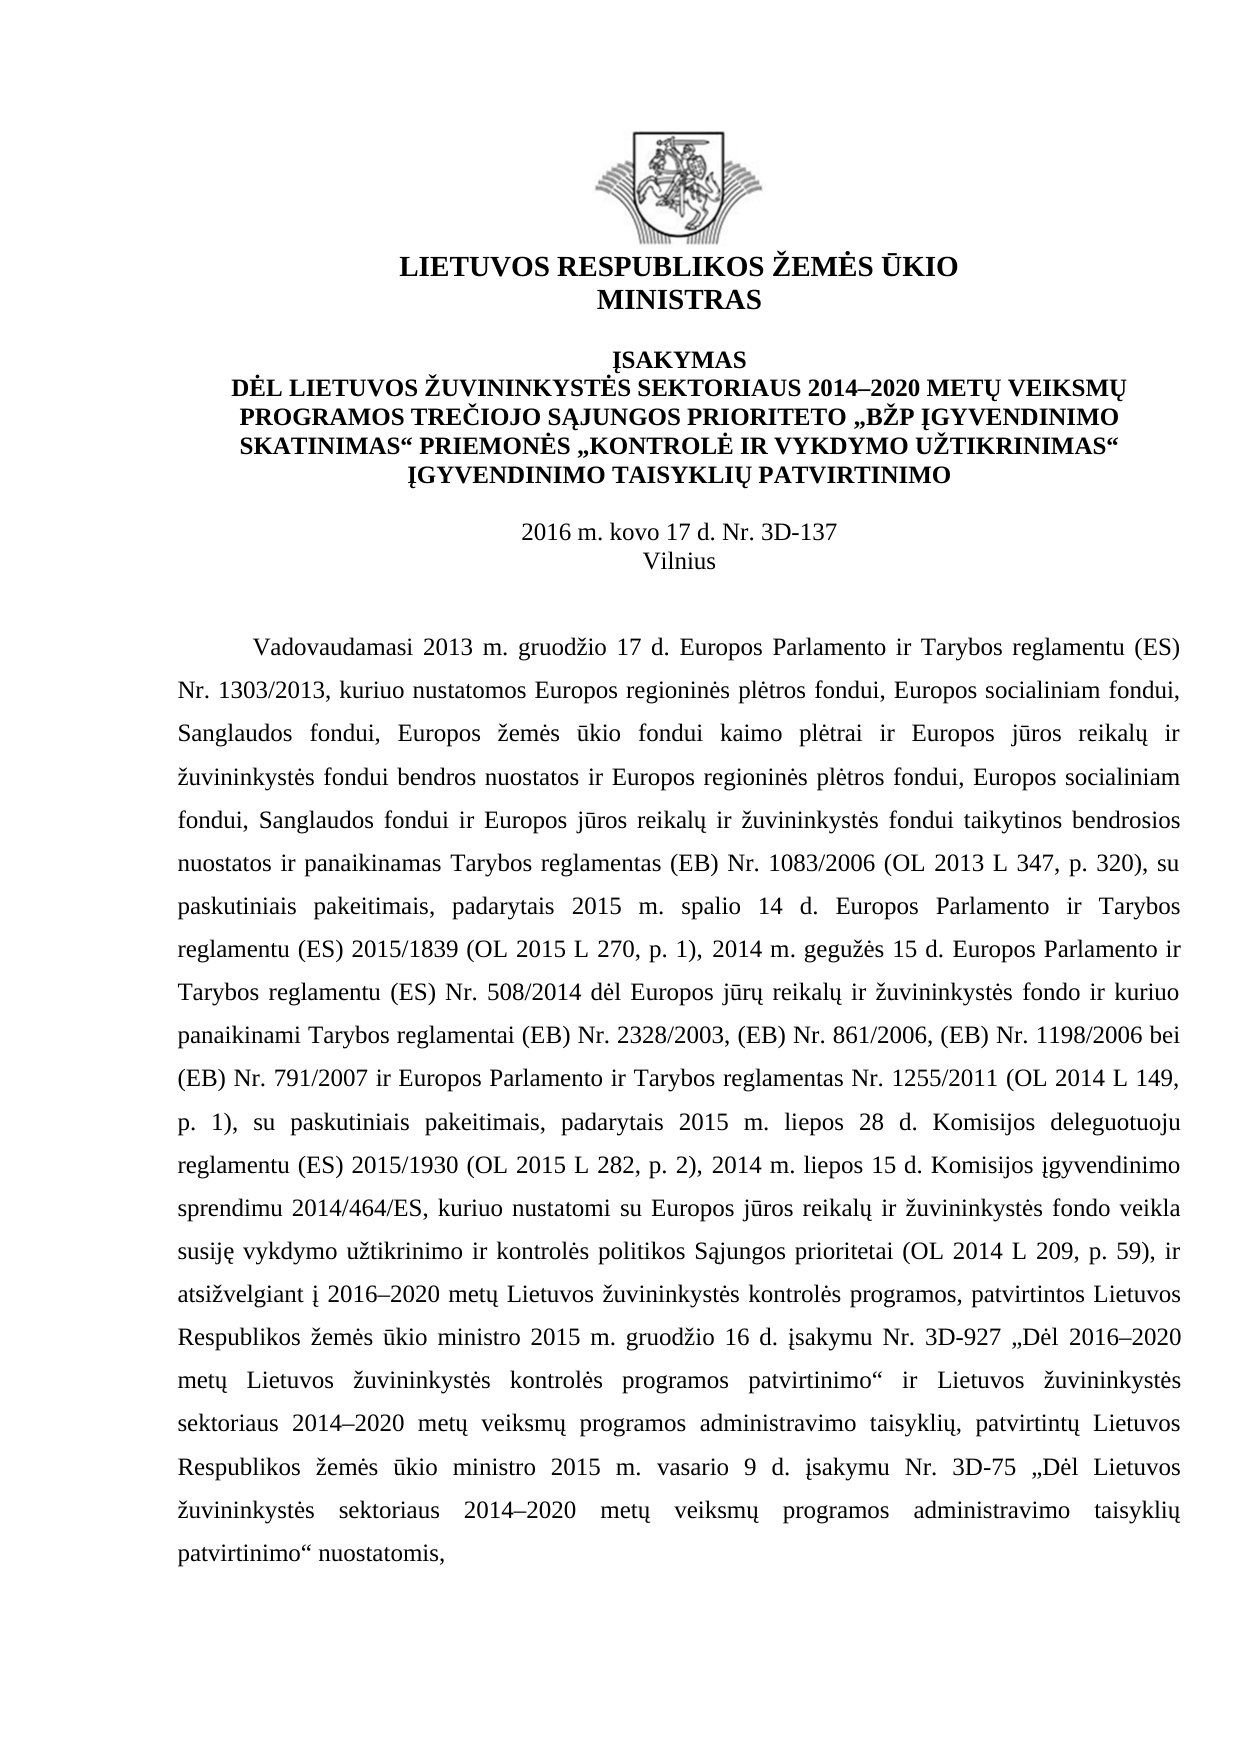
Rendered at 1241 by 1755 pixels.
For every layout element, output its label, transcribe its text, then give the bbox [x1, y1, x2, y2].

text DĖL LIETUVOS ŽUVININKYSTĖS sektoriauS 2014‒2020 METŲ VEIKSMŲ PROGRAMOS TREČIOJO SĄJUNGOS PRIORITETO „BŽP ĮGYVENDINIMO SKATINIMAS“ PRIEMONĖS „kontrolė ir vykdymo užtikrinimas“ ĮGYVENDINIMO TAISYKLIŲ PATVIRTINIMO [177, 373, 1181, 488]
text Vilnius [177, 546, 1181, 575]
text 2016 m. kovo 17 d. Nr. 3D-137 [177, 517, 1181, 546]
text MINISTRAS [177, 282, 1181, 316]
text Vadovaudamasi 2013 m. gruodžio 17 d. Europos Parlamento ir Tarybos reglamentu (ES) Nr. 1303/2013, kuriuo nustatomos Europos regioninės plėtros fondui, Europos socialiniam fondui, Sanglaudos fondui, Europos žemės ūkio fondui kaimo plėtrai ir Europos jūros reikalų ir žuvininkystės fondui bendros nuostatos ir Europos regioninės plėtros fondui, Europos socialiniam fondui, Sanglaudos fondui ir Europos jūros reikalų ir žuvininkystės fondui taikytinos bendrosios nuostatos ir panaikinamas Tarybos reglamentas (EB) Nr. 1083/2006 (OL 2013 L 347, p. 320), su paskutiniais pakeitimais, padarytais 2015 m. spalio 14 d. Europos Parlamento ir Tarybos reglamentu (ES) 2015/1839 (OL 2015 L 270, p. 1), 2014 m. gegužės 15 d. Europos Parlamento ir Tarybos reglamentu (ES) Nr. 508/2014 dėl Europos jūrų reikalų ir žuvininkystės fondo ir kuriuo panaikinami Tarybos reglamentai (EB) Nr. 2328/2003, (EB) Nr. 861/2006, (EB) Nr. 1198/2006 bei (EB) Nr. 791/2007 ir Europos Parlamento ir Tarybos reglamentas Nr. 1255/2011 (OL 2014 L 149, p. 1), su paskutiniais pakeitimais, padarytais 2015 m. liepos 28 d. Komisijos deleguotuoju reglamentu (ES) 2015/1930 (OL 2015 L 282, p. 2), 2014 m. liepos 15 d. Komisijos įgyvendinimo sprendimu 2014/464/ES, kuriuo nustatomi su Europos jūros reikalų ir žuvininkystės fondo veikla susiję vykdymo užtikrinimo ir kontrolės politikos Sąjungos prioritetai (OL 2014 L 209, p. 59), ir atsižvelgiant į 2016‒2020 metų Lietuvos žuvininkystės kontrolės programos, patvirtintos Lietuvos Respublikos žemės ūkio ministro 2015 m. gruodžio 16 d. įsakymu Nr. 3D-927 „Dėl 2016–2020 metų Lietuvos žuvininkystės kontrolės programos patvirtinimo“ ir Lietuvos žuvininkystės sektoriaus 2014–2020 metų veiksmų programos administravimo taisyklių, patvirtintų Lietuvos Respublikos žemės ūkio ministro 2015 m. vasario 9 d. įsakymu Nr. 3D-75 „Dėl Lietuvos žuvininkystės sektoriaus 2014–2020 metų veiksmų programos administravimo taisyklių patvirtinimo“ nuostatomis, [177, 632, 1181, 1567]
text LIETUVOS RESPUBLIKOS ŽEMĖS ŪKIO [177, 249, 1181, 282]
text ĮSAKYMAS [177, 345, 1181, 373]
